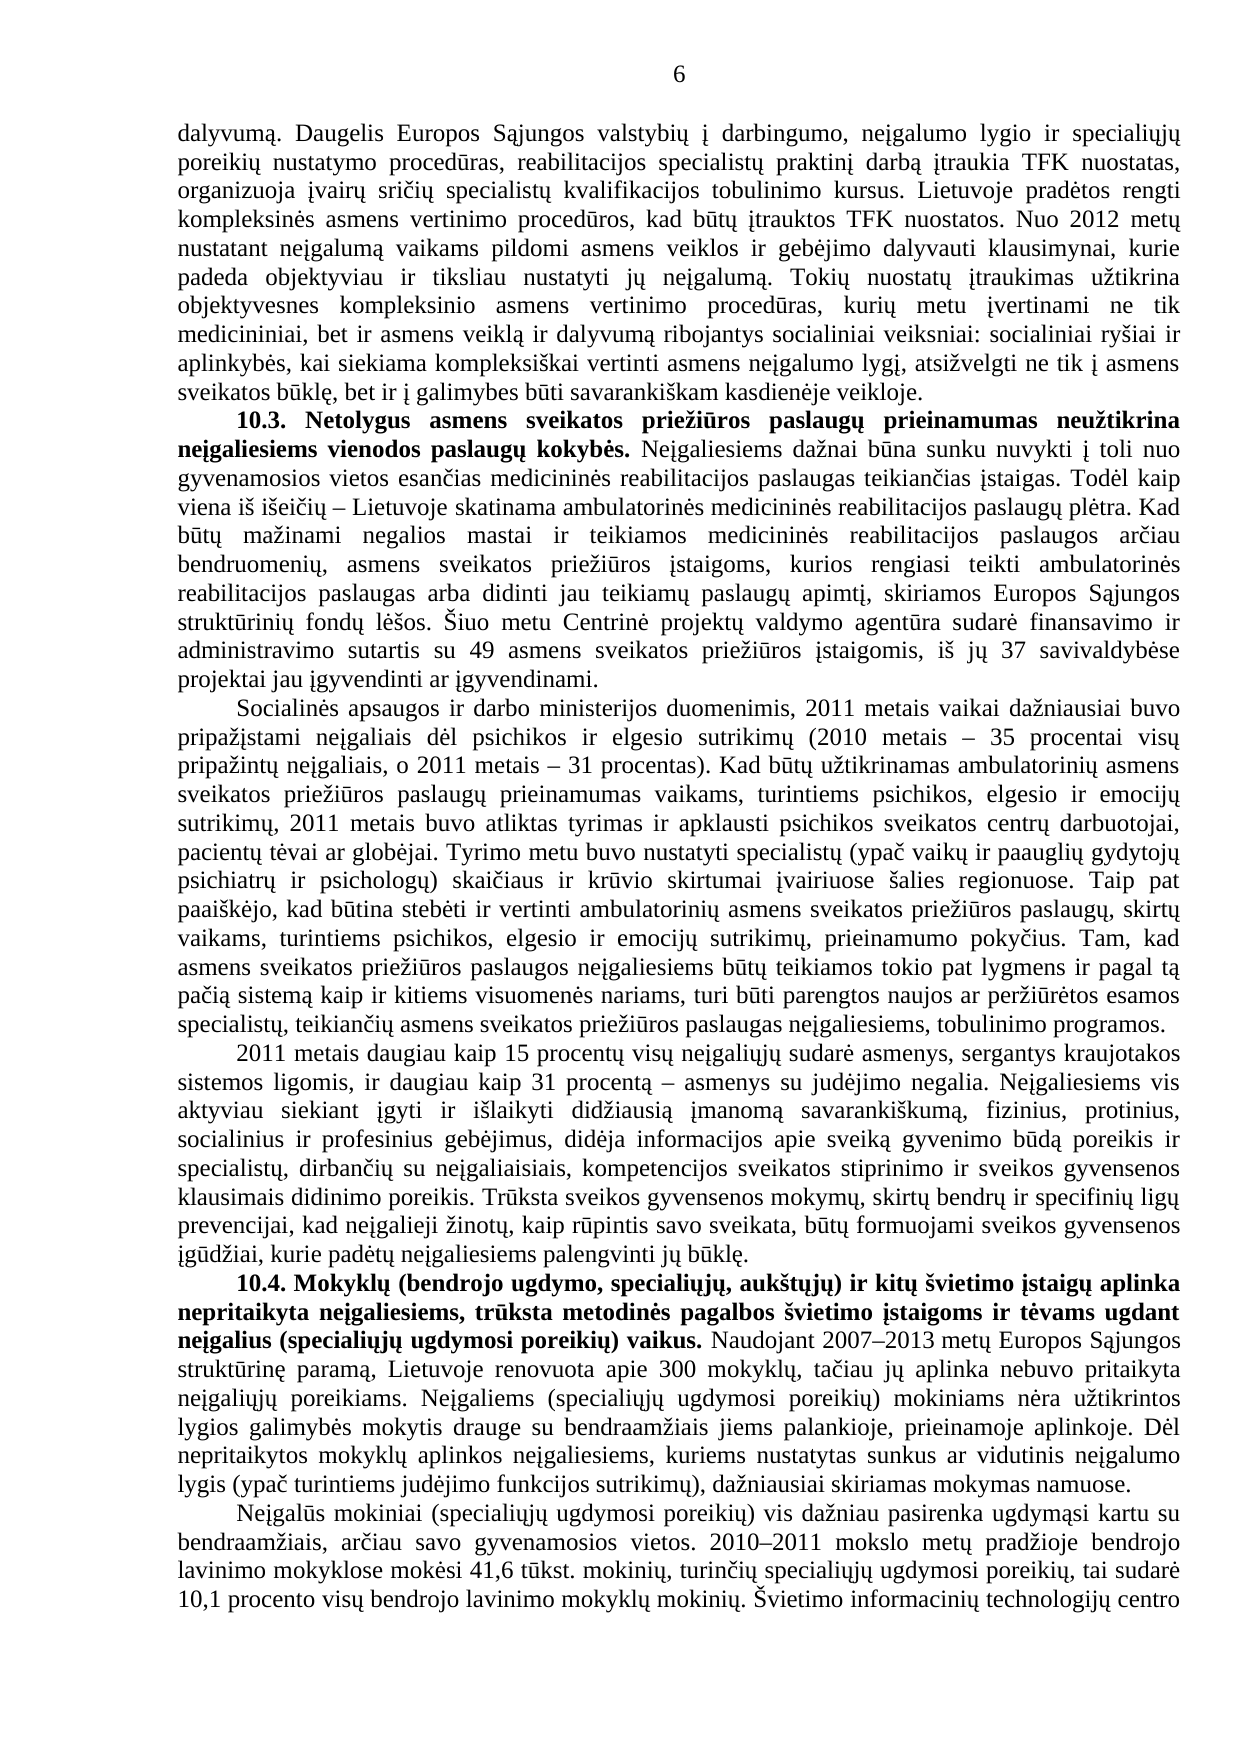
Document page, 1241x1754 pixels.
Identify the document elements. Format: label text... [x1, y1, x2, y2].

text Neįgalūs mokiniai (specialiųjų ugdymosi poreikių) vis dažniau pasirenka ugdymąsi kartu su bendraamžiais, arčiau savo gyvenamosios vietos. 2010–2011 mokslo metų pradžioje bendrojo lavinimo mokyklose mokėsi 41,6 tūkst. mokinių, turinčių specialiųjų ugdymosi poreikių, tai sudarė 10,1 procento visų bendrojo lavinimo mokyklų mokinių. Švietimo informacinių technologijų centro [177, 1498, 1181, 1613]
text 10.3. Netolygus asmens sveikatos priežiūros paslaugų prieinamumas neužtikrina neįgaliesiems vienodos paslaugų kokybės. Neįgaliesiems dažnai būna sunku nuvykti į toli nuo gyvenamosios vietos esančias medicininės reabilitacijos paslaugas teikiančias įstaigas. Todėl kaip viena iš išeičių – Lietuvoje skatinama ambulatorinės medicininės reabilitacijos paslaugų plėtra. Kad būtų mažinami negalios mastai ir teikiamos medicininės reabilitacijos paslaugos arčiau bendruomenių, asmens sveikatos priežiūros įstaigoms, kurios rengiasi teikti ambulatorinės reabilitacijos paslaugas arba didinti jau teikiamų paslaugų apimtį, skiriamos Europos Sąjungos struktūrinių fondų lėšos. Šiuo metu Centrinė projektų valdymo agentūra sudarė finansavimo ir administravimo sutartis su 49 asmens sveikatos priežiūros įstaigomis, iš jų 37 savivaldybėse projektai jau įgyvendinti ar įgyvendinami. [177, 406, 1181, 693]
text 2011 metais daugiau kaip 15 procentų visų neįgaliųjų sudarė asmenys, sergantys kraujotakos sistemos ligomis, ir daugiau kaip 31 procentą – asmenys su judėjimo negalia. Neįgaliesiems vis aktyviau siekiant įgyti ir išlaikyti didžiausią įmanomą savarankiškumą, fizinius, protinius, socialinius ir profesinius gebėjimus, didėja informacijos apie sveiką gyvenimo būdą poreikis ir specialistų, dirbančių su neįgaliaisiais, kompetencijos sveikatos stiprinimo ir sveikos gyvensenos klausimais didinimo poreikis. Trūksta sveikos gyvensenos mokymų, skirtų bendrų ir specifinių ligų prevencijai, kad neįgalieji žinotų, kaip rūpintis savo sveikata, būtų formuojami sveikos gyvensenos įgūdžiai, kurie padėtų neįgaliesiems palengvinti jų būklę. [177, 1038, 1181, 1268]
text 10.4. Mokyklų (bendrojo ugdymo, specialiųjų, aukštųjų) ir kitų švietimo įstaigų aplinka nepritaikyta neįgaliesiems, trūksta metodinės pagalbos švietimo įstaigoms ir tėvams ugdant neįgalius (specialiųjų ugdymosi poreikių) vaikus. Naudojant 2007–2013 metų Europos Sąjungos struktūrinę paramą, Lietuvoje renovuota apie 300 mokyklų, tačiau jų aplinka nebuvo pritaikyta neįgaliųjų poreikiams. Neįgaliems (specialiųjų ugdymosi poreikių) mokiniams nėra užtikrintos lygios galimybės mokytis drauge su bendraamžiais jiems palankioje, prieinamoje aplinkoje. Dėl nepritaikytos mokyklų aplinkos neįgaliesiems, kuriems nustatytas sunkus ar vidutinis neįgalumo lygis (ypač turintiems judėjimo funkcijos sutrikimų), dažniausiai skiriamas mokymas namuose. [177, 1268, 1181, 1498]
text Socialinės apsaugos ir darbo ministerijos duomenimis, 2011 metais vaikai dažniausiai buvo pripažįstami neįgaliais dėl psichikos ir elgesio sutrikimų (2010 metais – 35 procentai visų pripažintų neįgaliais, o 2011 metais – 31 procentas). Kad būtų užtikrinamas ambulatorinių asmens sveikatos priežiūros paslaugų prieinamumas vaikams, turintiems psichikos, elgesio ir emocijų sutrikimų, 2011 metais buvo atliktas tyrimas ir apklausti psichikos sveikatos centrų darbuotojai, pacientų tėvai ar globėjai. Tyrimo metu buvo nustatyti specialistų (ypač vaikų ir paauglių gydytojų psichiatrų ir psichologų) skaičiaus ir krūvio skirtumai įvairiuose šalies regionuose. Taip pat paaiškėjo, kad būtina stebėti ir vertinti ambulatorinių asmens sveikatos priežiūros paslaugų, skirtų vaikams, turintiems psichikos, elgesio ir emocijų sutrikimų, prieinamumo pokyčius. Tam, kad asmens sveikatos priežiūros paslaugos neįgaliesiems būtų teikiamos tokio pat lygmens ir pagal tą pačią sistemą kaip ir kitiems visuomenės nariams, turi būti parengtos naujos ar peržiūrėtos esamos specialistų, teikiančių asmens sveikatos priežiūros paslaugas neįgaliesiems, tobulinimo programos. [177, 693, 1181, 1038]
text dalyvumą. Daugelis Europos Sąjungos valstybių į darbingumo, neįgalumo lygio ir specialiųjų poreikių nustatymo procedūras, reabilitacijos specialistų praktinį darbą įtraukia TFK nuostatas, organizuoja įvairų sričių specialistų kvalifikacijos tobulinimo kursus. Lietuvoje pradėtos rengti kompleksinės asmens vertinimo procedūros, kad būtų įtrauktos TFK nuostatos. Nuo 2012 metų nustatant neįgalumą vaikams pildomi asmens veiklos ir gebėjimo dalyvauti klausimynai, kurie padeda objektyviau ir tiksliau nustatyti jų neįgalumą. Tokių nuostatų įtraukimas užtikrina objektyvesnes kompleksinio asmens vertinimo procedūras, kurių metu įvertinami ne tik medicininiai, bet ir asmens veiklą ir dalyvumą ribojantys socialiniai veiksniai: socialiniai ryšiai ir aplinkybės, kai siekiama kompleksiškai vertinti asmens neįgalumo lygį, atsižvelgti ne tik į asmens sveikatos būklę, bet ir į galimybes būti savarankiškam kasdienėje veikloje. [177, 118, 1181, 406]
